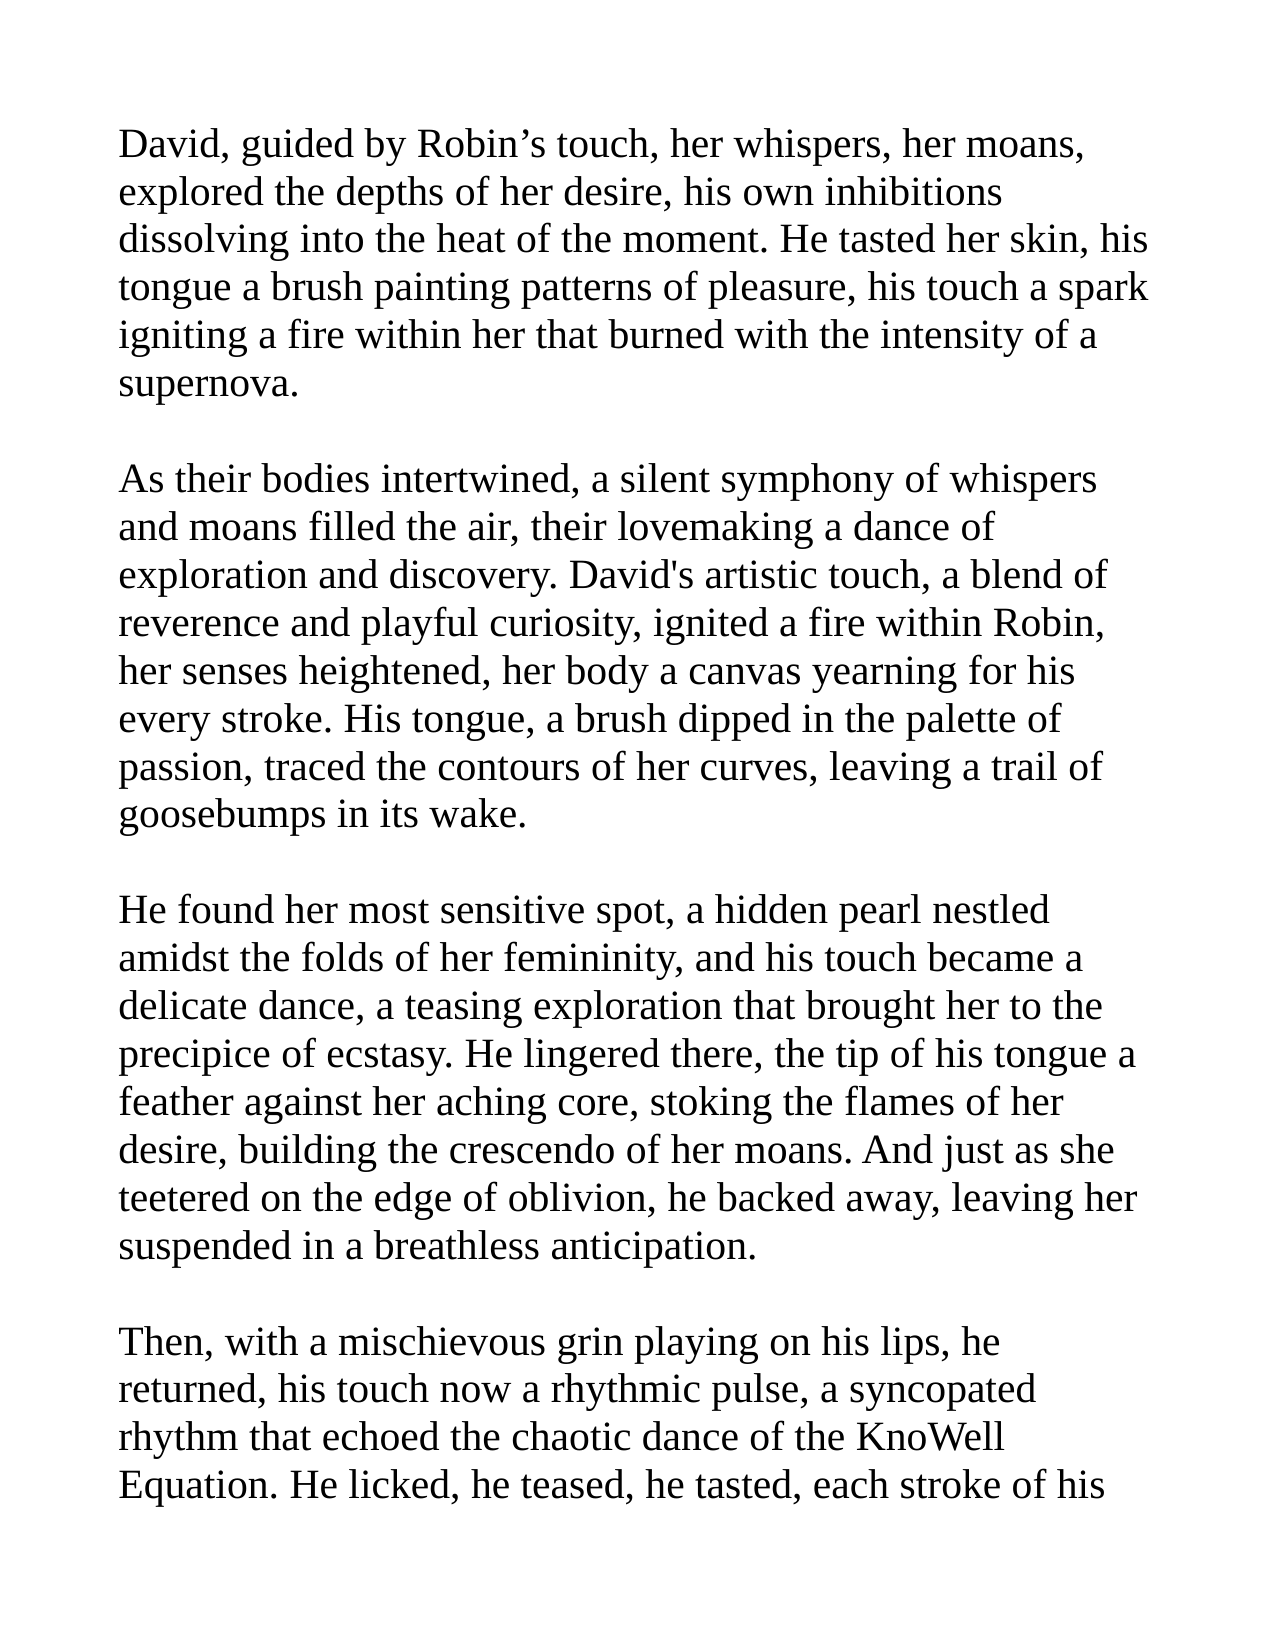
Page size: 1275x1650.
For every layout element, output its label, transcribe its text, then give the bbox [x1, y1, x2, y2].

text As their bodies intertwined, a silent symphony of whispers and moans filled the air, their lovemaking a dance of exploration and discovery. David's artistic touch, a blend of reverence and playful curiosity, ignited a fire within Robin, her senses heightened, her body a canvas yearning for his every stroke. His tongue, a brush dipped in the palette of passion, traced the contours of her curves, leaving a trail of goosebumps in its wake. [118, 453, 1157, 837]
text He found her most sensitive spot, a hidden pearl nestled amidst the folds of her femininity, and his touch became a delicate dance, a teasing exploration that brought her to the precipice of ecstasy. He lingered there, the tip of his tongue a feather against her aching core, stoking the flames of her desire, building the crescendo of her moans. And just as she teetered on the edge of oblivion, he backed away, leaving her suspended in a breathless anticipation. [118, 885, 1157, 1268]
text David, guided by Robin’s touch, her whispers, her moans, explored the depths of her desire, his own inhibitions dissolving into the heat of the moment. He tasted her skin, his tongue a brush painting patterns of pleasure, his touch a spark igniting a fire within her that burned with the intensity of a supernova. [118, 118, 1157, 406]
text Then, with a mischievous grin playing on his lips, he returned, his touch now a rhythmic pulse, a syncopated rhythm that echoed the chaotic dance of the KnoWell Equation. He licked, he teased, he tasted, each stroke of his [118, 1316, 1157, 1508]
